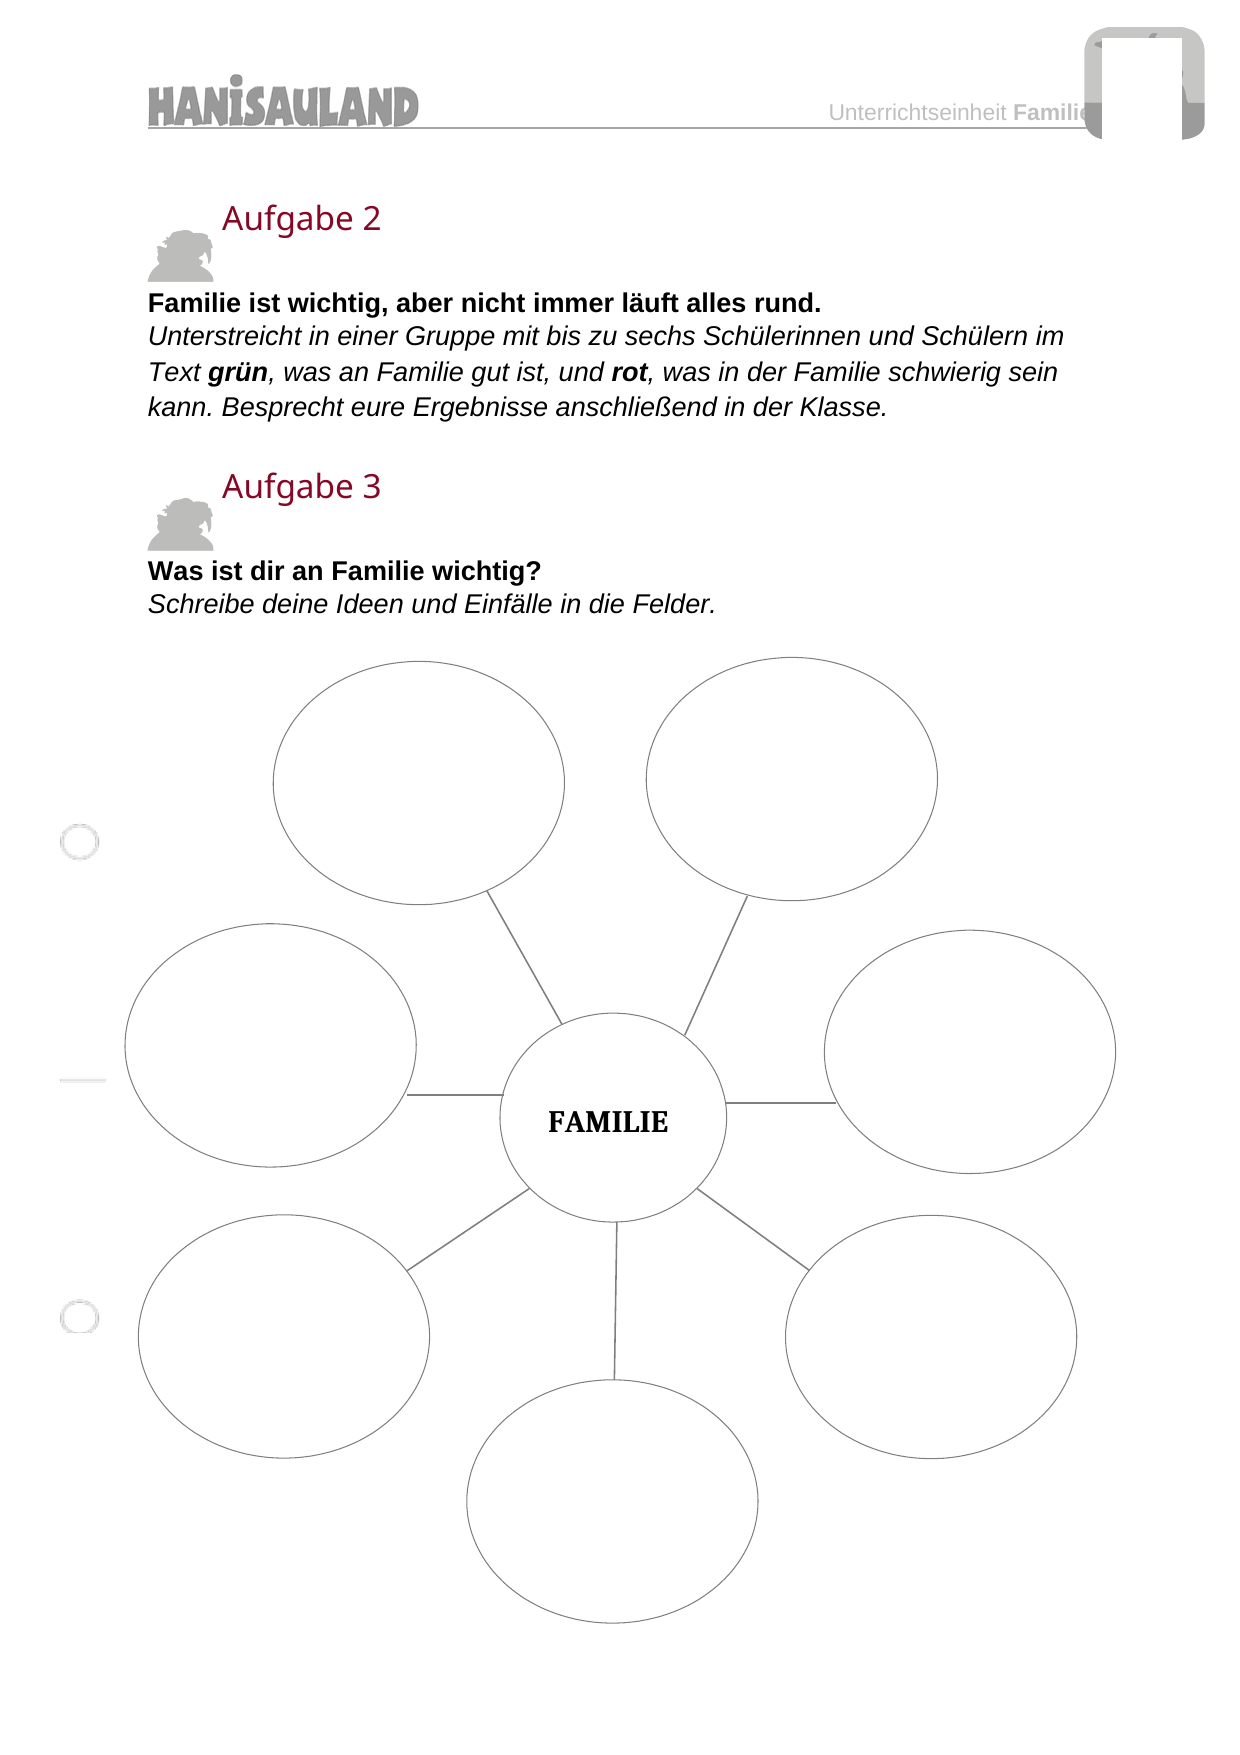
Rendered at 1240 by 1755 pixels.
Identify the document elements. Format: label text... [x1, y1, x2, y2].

text Unterstreicht in einer Gruppe mit bis zu sechs Schülerinnen und Schülern im Text grün, was an Familie gut ist, und rot, was in der Familie schwierig sein kann. Besprecht eure Ergebnisse anschließend in der Klasse. [148, 319, 1092, 423]
text Aufgabe 2 [148, 195, 1078, 282]
text Was ist dir an Familie wichtig? [148, 551, 1092, 588]
text Familie ist wichtig, aber nicht immer läuft alles rund. [148, 282, 1092, 319]
text Schreibe deine Ideen und Einfälle in die Felder. [148, 588, 1092, 619]
text Aufgabe 3 [148, 463, 1092, 551]
